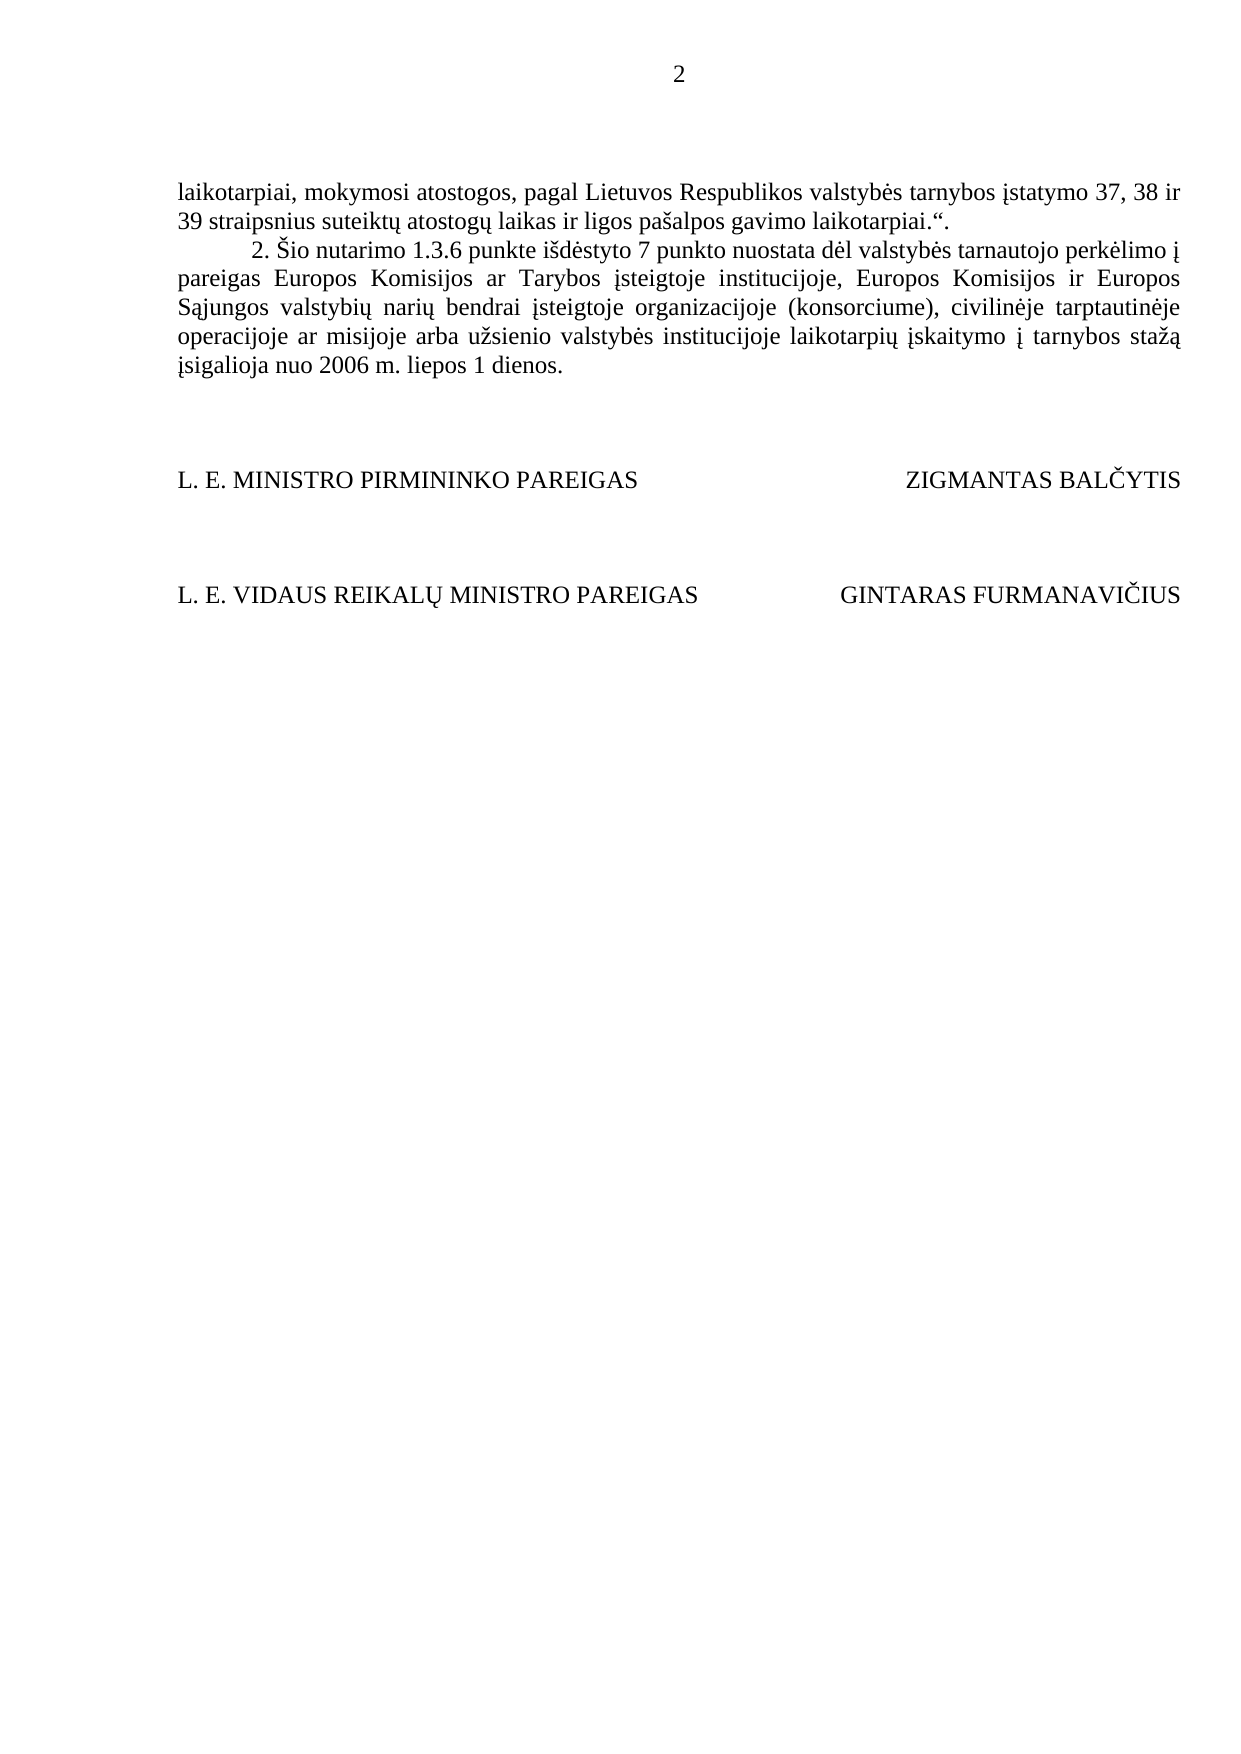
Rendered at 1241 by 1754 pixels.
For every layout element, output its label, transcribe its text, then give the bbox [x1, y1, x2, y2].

text 2. Šio nutarimo 1.3.6 punkte išdėstyto 7 punkto nuostata dėl valstybės tarnautojo perkėlimo į pareigas Europos Komisijos ar Tarybos įsteigtoje institucijoje, Europos Komisijos ir Europos Sąjungos valstybių narių bendrai įsteigtoje organizacijoje (konsorciume), civilinėje tarptautinėje operacijoje ar misijoje arba užsienio valstybės institucijoje laikotarpių įskaitymo į tarnybos stažą įsigalioja nuo 2006 m. liepos 1 dienos. [177, 235, 1181, 378]
text L. e. vidaus reikalų ministro pareigas Gintaras Furmanavičius [177, 580, 1181, 608]
text laikotarpiai, mokymosi atostogos, pagal Lietuvos Respublikos valstybės tarnybos įstatymo 37, 38 ir 39 straipsnius suteiktų atostogų laikas ir ligos pašalpos gavimo laikotarpiai.“. [177, 177, 1181, 235]
text L. e. Ministro Pirmininko pareigas Zigmantas Balčytis [177, 465, 1181, 493]
